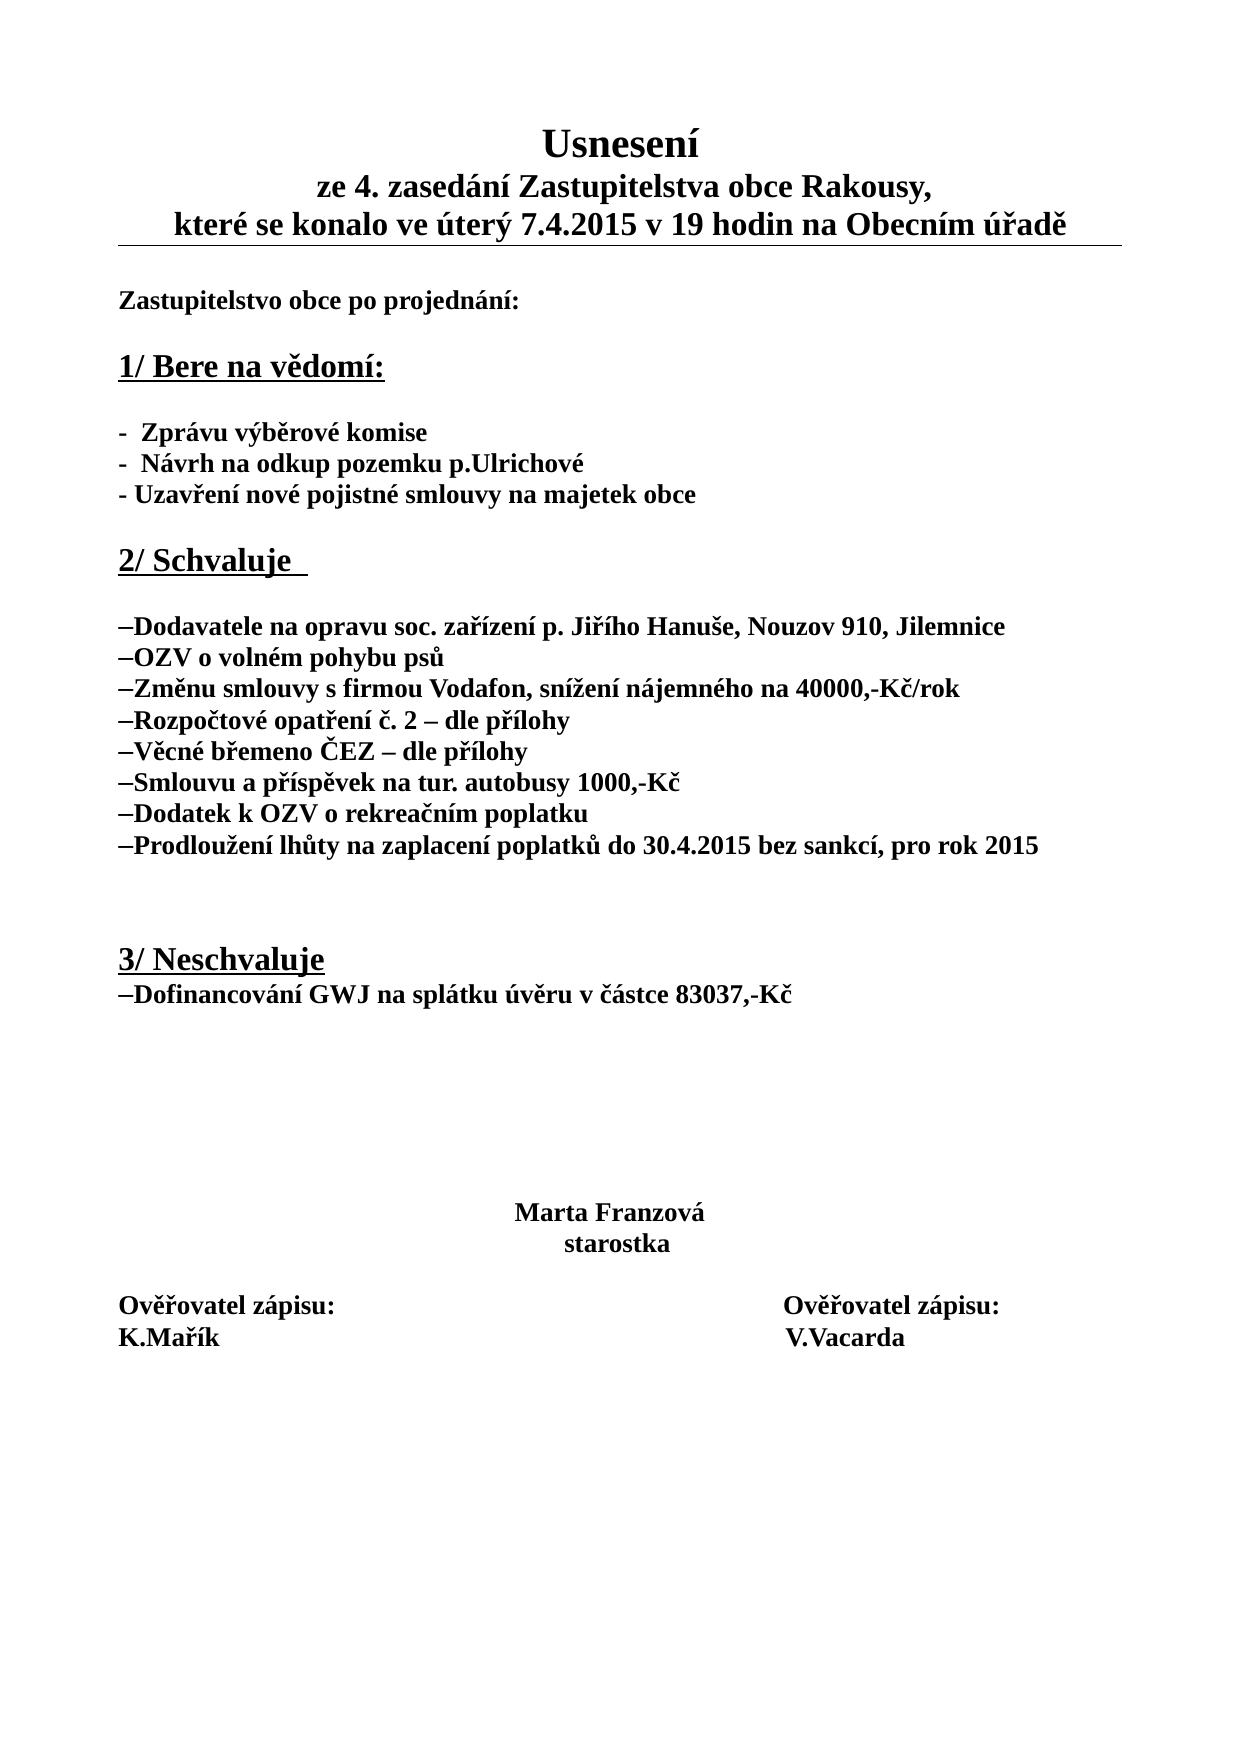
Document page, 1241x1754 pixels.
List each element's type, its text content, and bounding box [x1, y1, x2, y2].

list Změnu smlouvy s firmou Vodafon, snížení nájemného na 40000,-Kč/rok [118, 672, 1122, 704]
text Zastupitelstvo obce po projednání: [118, 284, 1122, 315]
list OZV o volném pohybu psů [118, 641, 1122, 672]
list Rozpočtové opatření č. 2 – dle přílohy [118, 704, 1122, 735]
text Usnesení [118, 118, 1122, 166]
text K.Mařík V.Vacarda [118, 1321, 1122, 1352]
list Smlouvu a příspěvek na tur. autobusy 1000,-Kč [118, 766, 1122, 797]
list Prodloužení lhůty na zaplacení poplatků do 30.4.2015 bez sankcí, pro rok 2015 [118, 829, 1122, 860]
list Věcné břemeno ČEZ – dle přílohy [118, 735, 1122, 766]
text Marta Franzová [118, 1196, 1122, 1227]
text 3/ Neschvaluje [118, 939, 1122, 978]
text které se konalo ve úterý 7.4.2015 v 19 hodin na Obecním úřadě [118, 204, 1122, 245]
list Dodatek k OZV o rekreačním poplatku [118, 797, 1122, 829]
text 2/ Schvaluje [118, 541, 1122, 579]
list Dofinancování GWJ na splátku úvěru v částce 83037,-Kč [118, 978, 1122, 1009]
list Dodavatele na opravu soc. zařízení p. Jiřího Hanuše, Nouzov 910, Jilemnice [118, 610, 1122, 641]
text - Návrh na odkup pozemku p.Ulrichové [118, 447, 1122, 478]
text 1/ Bere na vědomí: [118, 346, 1122, 385]
text Ověřovatel zápisu: Ověřovatel zápisu: [118, 1289, 1122, 1321]
text - Zprávu výběrové komise [118, 416, 1122, 447]
text ze 4. zasedání Zastupitelstva obce Rakousy, [118, 166, 1122, 204]
text - Uzavření nové pojistné smlouvy na majetek obce [118, 478, 1122, 509]
text starostka [118, 1227, 1122, 1258]
